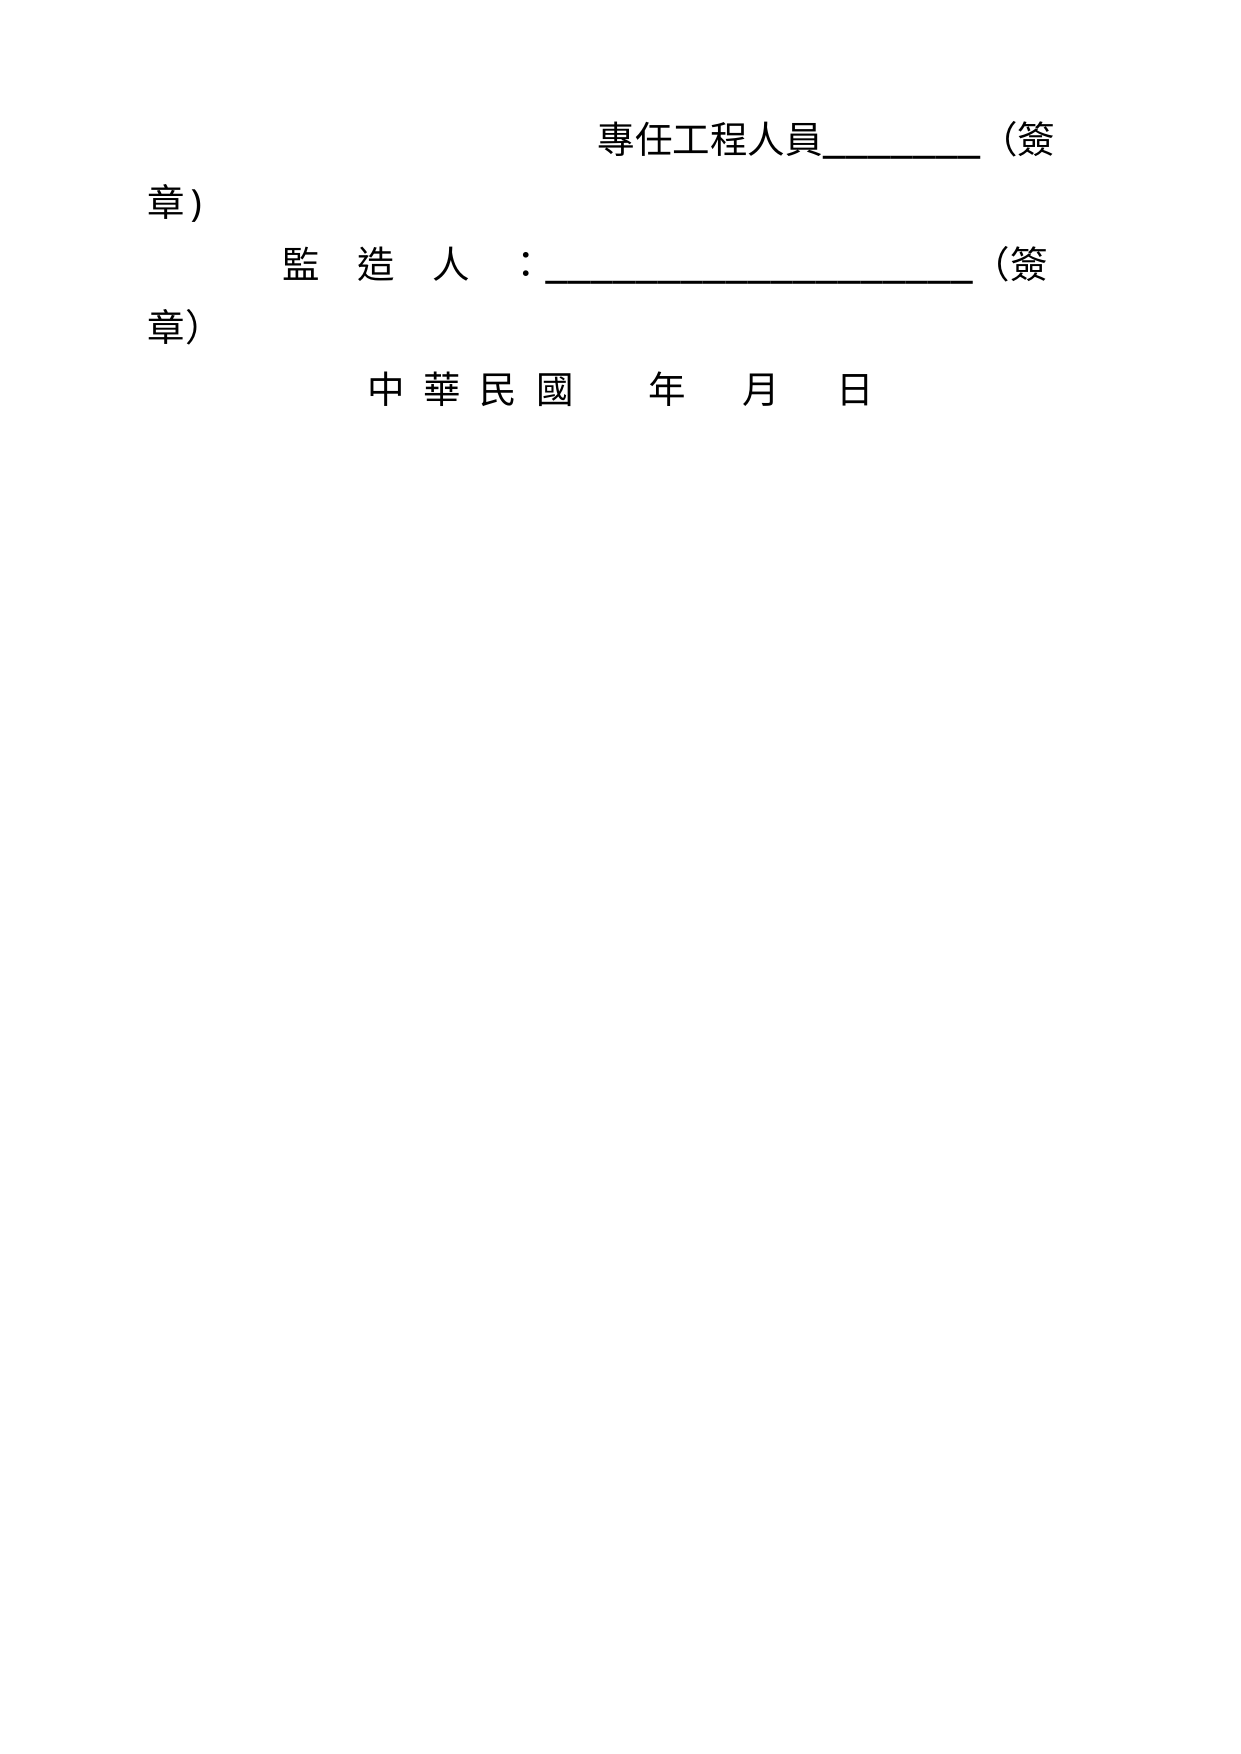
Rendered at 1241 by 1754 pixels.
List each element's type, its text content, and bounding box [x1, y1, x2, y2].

text 監 造 人 ：___________________（簽章） [148, 221, 1092, 346]
text 中 華 民 國 年 月 日 [148, 346, 1092, 408]
text 專任工程人員_______（簽章) [148, 96, 1092, 221]
